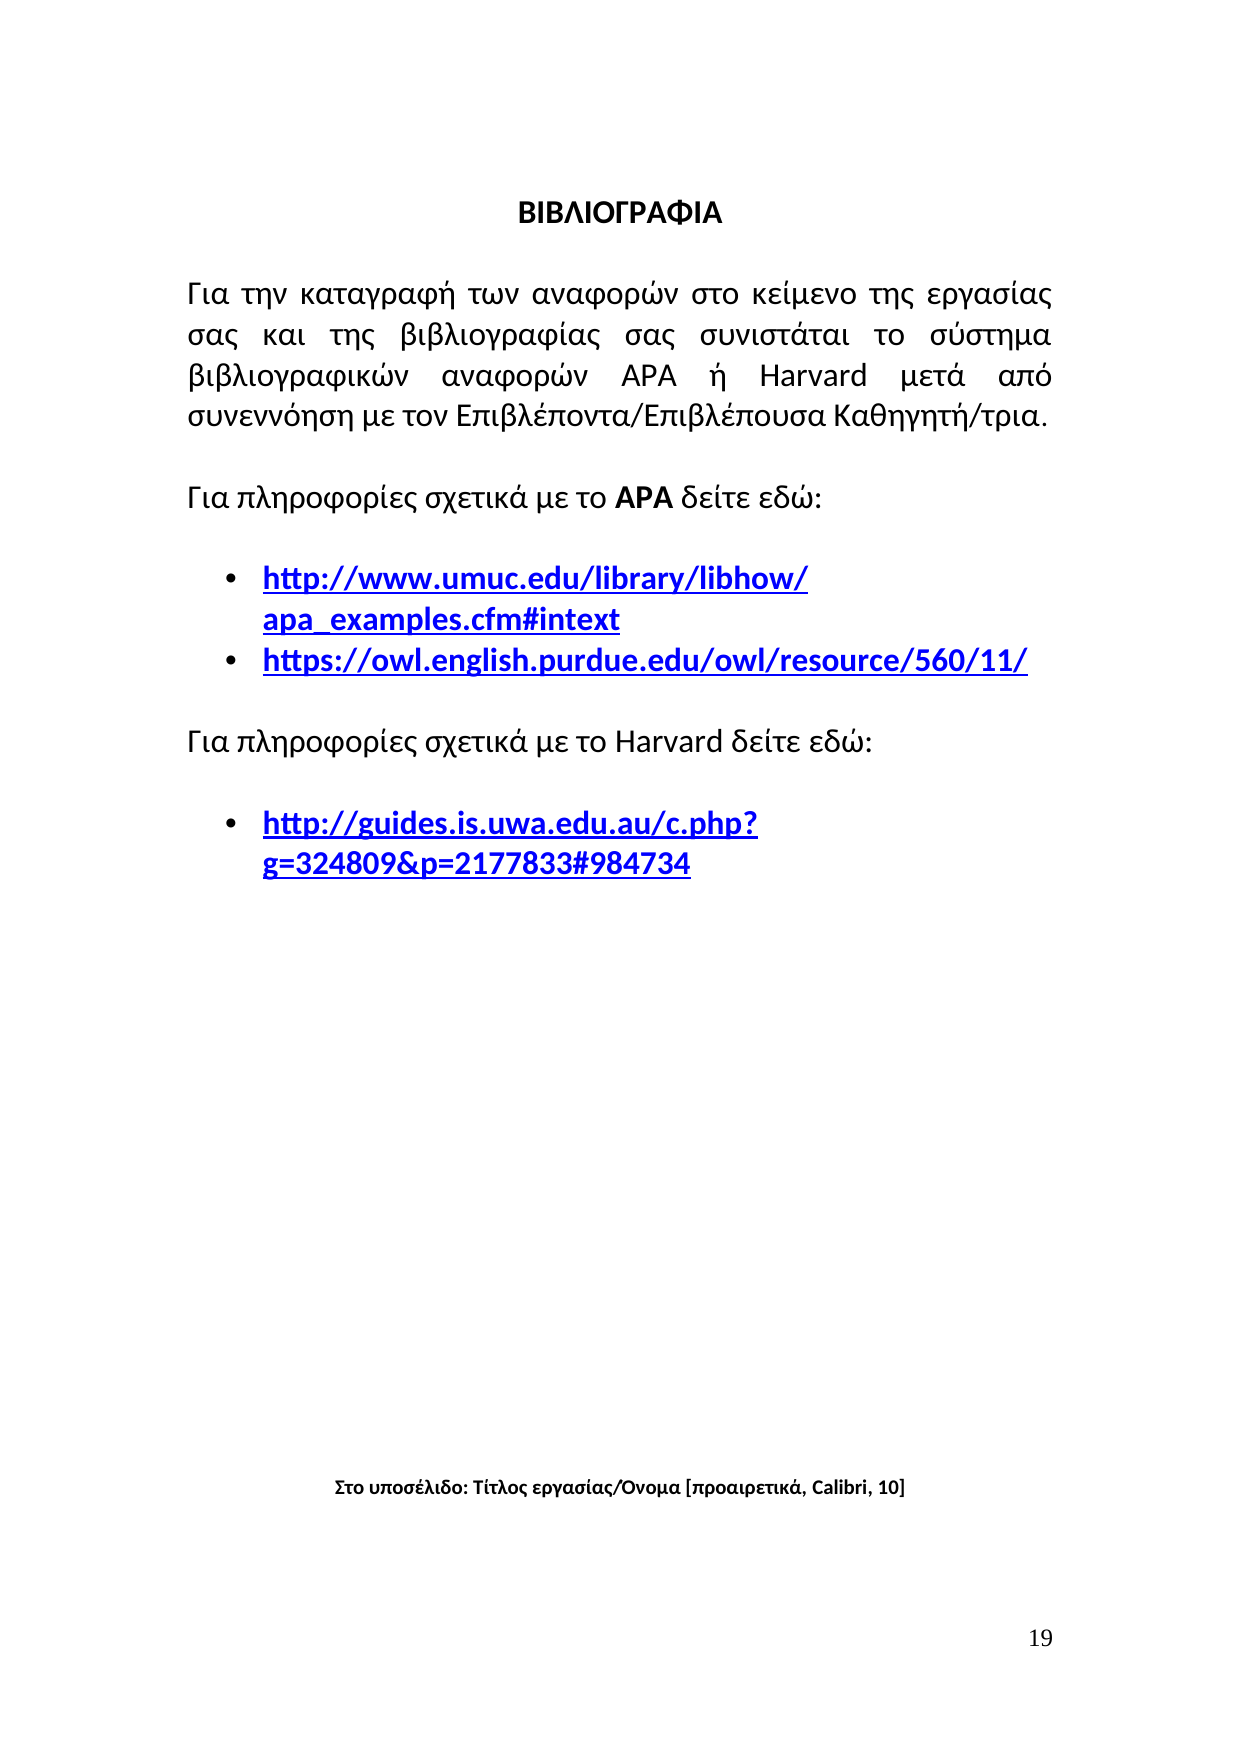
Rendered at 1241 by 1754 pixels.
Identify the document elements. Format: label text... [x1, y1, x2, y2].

text Για πληροφορίες σχετικά με το APA δείτε εδώ: [187, 476, 1053, 517]
list https://owl.english.purdue.edu/owl/resource/560/11/ [225, 639, 1053, 679]
text ΒΙΒΛΙΟΓΡΑΦΙΑ [187, 191, 1053, 231]
text Στο υποσέλιδο: Τίτλος εργασίας/Όνομα [προαιρετικά, Calibri, 10] [187, 1474, 1053, 1500]
list http://www.umuc.edu/library/libhow/apa_examples.cfm#intext [225, 557, 1053, 639]
list http://guides.is.uwa.edu.au/c.php?g=324809&p=2177833#984734 [225, 802, 1053, 883]
text Για πληροφορίες σχετικά με το Harvard δείτε εδώ: [187, 720, 1053, 761]
text Για την καταγραφή των αναφορών στο κείμενο της εργασίας σας και της βιβλιογραφίας σας συνιστάται το σύστημα βιβλιογραφικών αναφορών APA ή Harvard μετά από συνεννόηση με τον Επιβλέποντα/Επιβλέπουσα Καθηγητή/τρια. [187, 272, 1053, 435]
